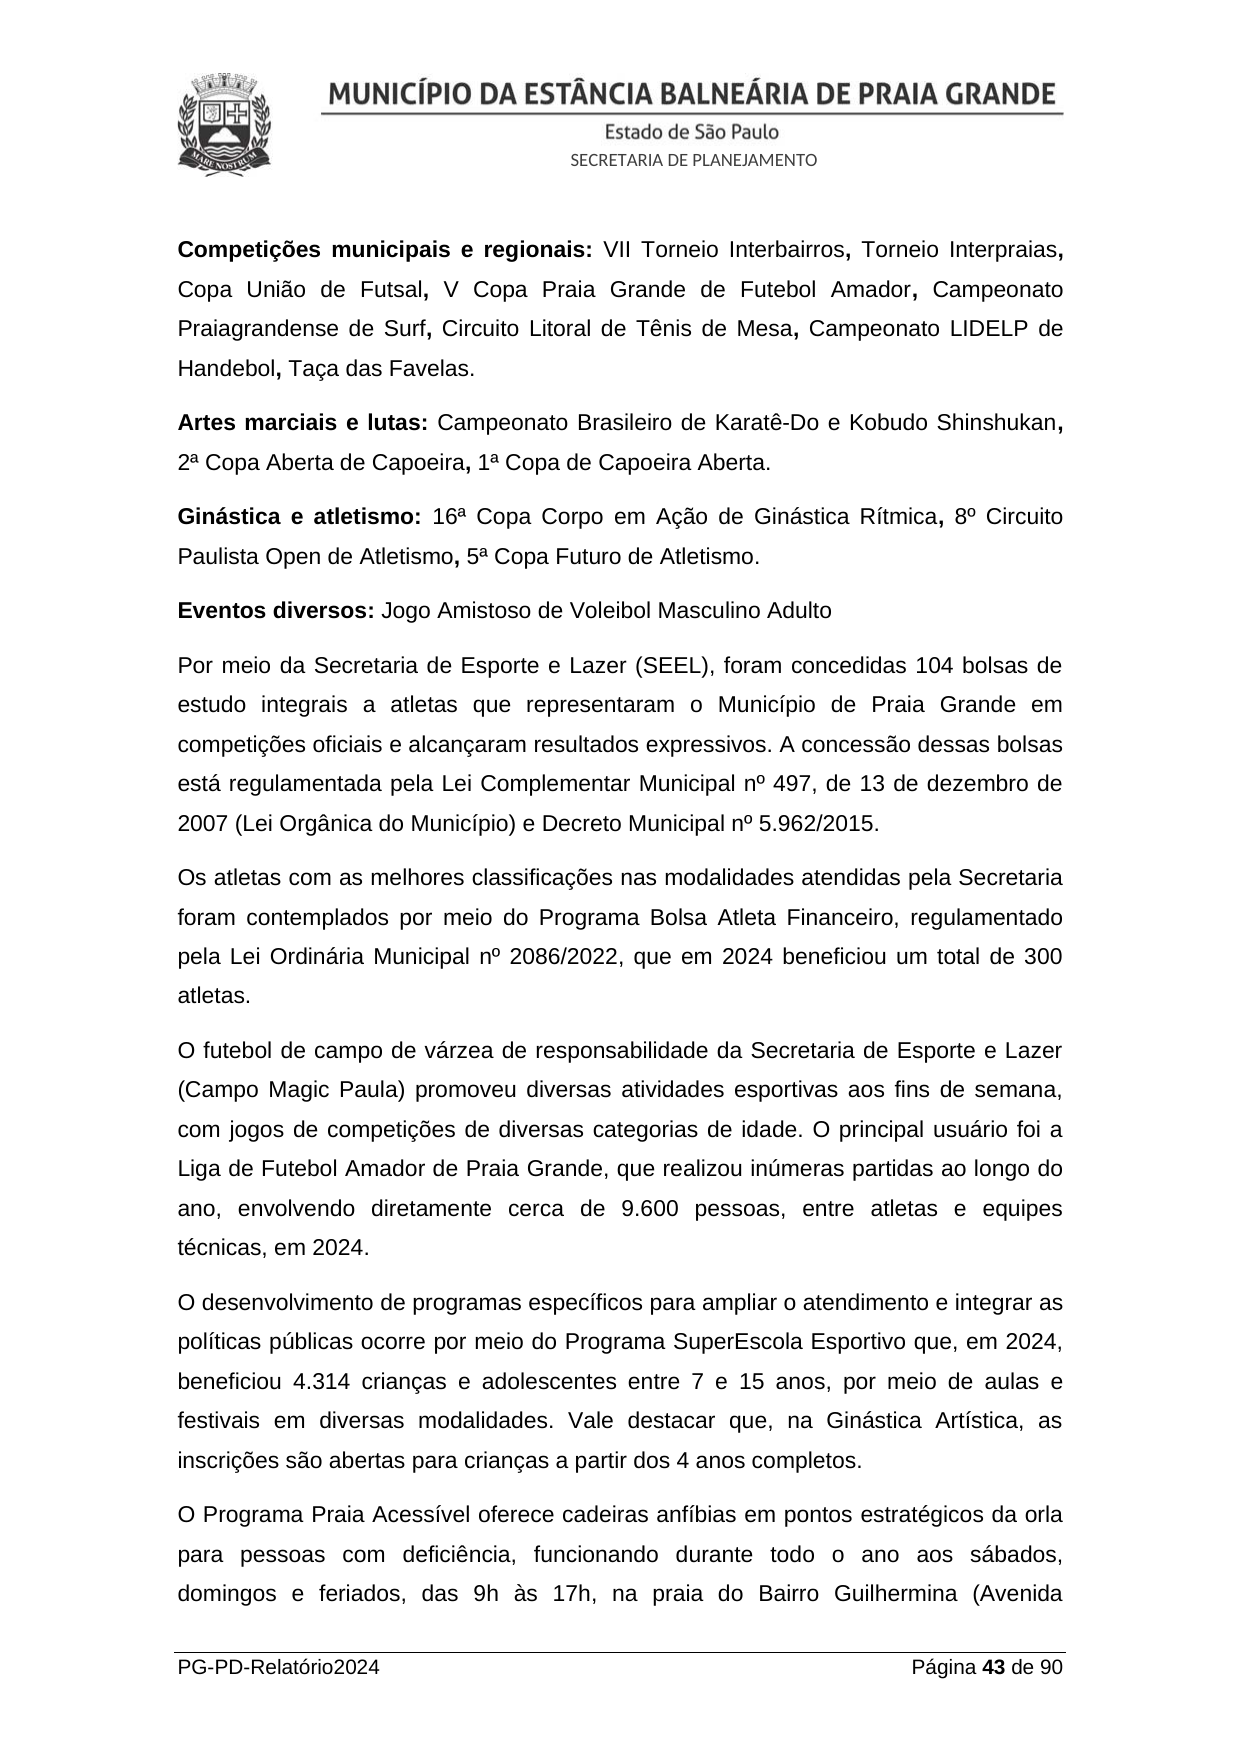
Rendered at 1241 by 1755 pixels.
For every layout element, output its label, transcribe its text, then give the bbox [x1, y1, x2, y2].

text O futebol de campo de várzea de responsabilidade da Secretaria de Esporte e Lazer (Campo Magic Paula) promoveu diversas atividades esportivas aos fins de semana, com jogos de competições de diversas categorias de idade. O principal usuário foi a Liga de Futebol Amador de Praia Grande, que realizou inúmeras partidas ao longo do ano, envolvendo diretamente cerca de 9.600 pessoas, entre atletas e equipes técnicas, em 2024. [177, 1037, 1063, 1261]
text Competições municipais e regionais: VII Torneio Interbairros, Torneio Interpraias, Copa União de Futsal, V Copa Praia Grande de Futebol Amador, Campeonato Praiagrandense de Surf, Circuito Litoral de Tênis de Mesa, Campeonato LIDELP de Handebol, Taça das Favelas. [177, 236, 1063, 381]
text Artes marciais e lutas: Campeonato Brasileiro de Karatê-Do e Kobudo Shinshukan, 2ª Copa Aberta de Capoeira, 1ª Copa de Capoeira Aberta. [177, 409, 1063, 475]
text Por meio da Secretaria de Esporte e Lazer (SEEL), foram concedidas 104 bolsas de estudo integrais a atletas que representaram o Município de Praia Grande em competições oficiais e alcançaram resultados expressivos. A concessão dessas bolsas está regulamentada pela Lei Complementar Municipal nº 497, de 13 de dezembro de 2007 (Lei Orgânica do Município) e Decreto Municipal nº 5.962/2015. [177, 652, 1063, 836]
text Eventos diversos: Jogo Amistoso de Voleibol Masculino Adulto [177, 597, 1063, 623]
text O Programa Praia Acessível oferece cadeiras anfíbias em pontos estratégicos da orla para pessoas com deficiência, funcionando durante todo o ano aos sábados, domingos e feriados, das 9h às 17h, na praia do Bairro Guilhermina (Avenida [177, 1501, 1063, 1606]
text O desenvolvimento de programas específicos para ampliar o atendimento e integrar as políticas públicas ocorre por meio do Programa SuperEscola Esportivo que, em 2024, beneficiou 4.314 crianças e adolescentes entre 7 e 15 anos, por meio de aulas e festivais em diversas modalidades. Vale destacar que, na Ginástica Artística, as inscrições são abertas para crianças a partir dos 4 anos completos. [177, 1289, 1063, 1473]
text Ginástica e atletismo: 16ª Copa Corpo em Ação de Ginástica Rítmica, 8º Circuito Paulista Open de Atletismo, 5ª Copa Futuro de Atletismo. [177, 503, 1063, 569]
text Os atletas com as melhores classificações nas modalidades atendidas pela Secretaria foram contemplados por meio do Programa Bolsa Atleta Financeiro, regulamentado pela Lei Ordinária Municipal nº 2086/2022, que em 2024 beneficiou um total de 300 atletas. [177, 864, 1063, 1009]
